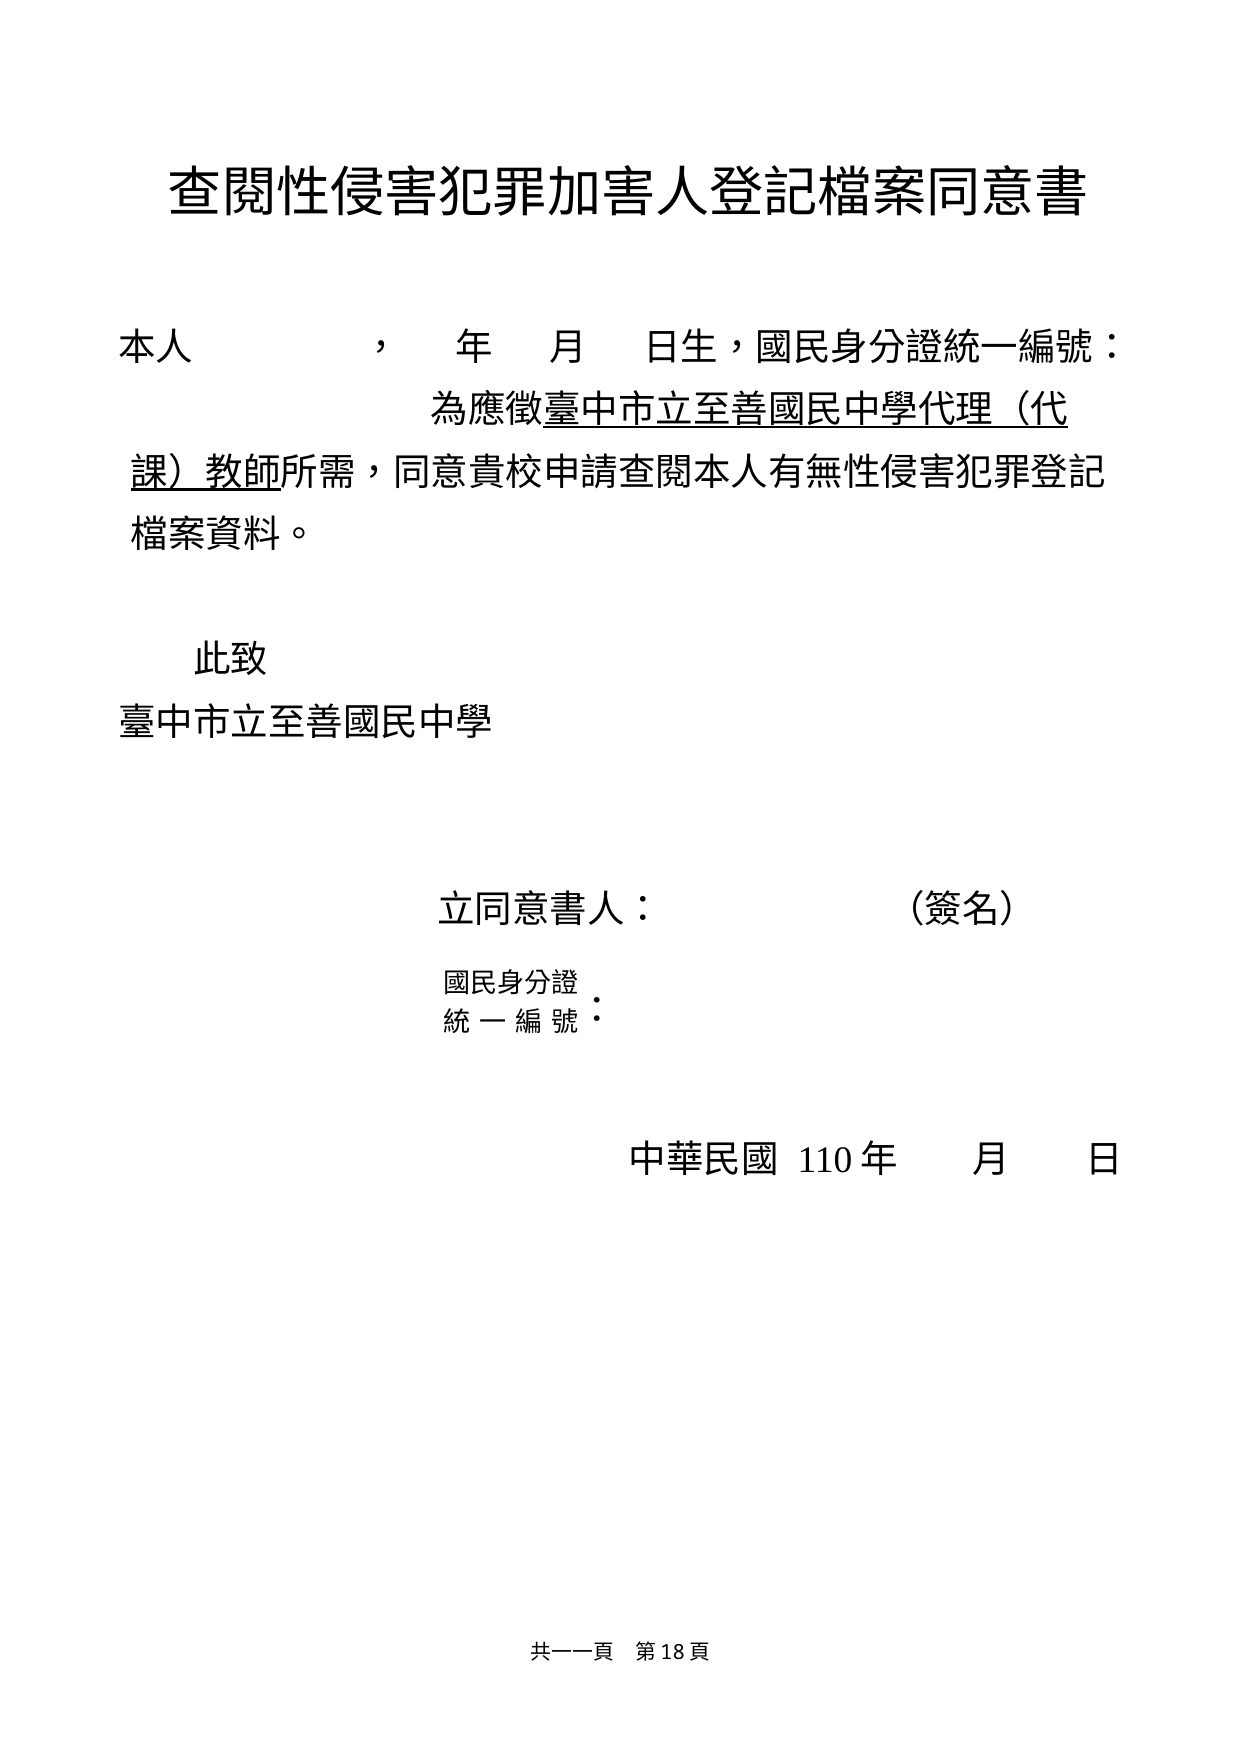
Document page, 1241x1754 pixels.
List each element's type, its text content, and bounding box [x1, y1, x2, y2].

text 為應徵臺中市立至善國民中學代理（代課）教師所需，同意貴校申請查閱本人有無性侵害犯罪登記檔案資料。 [131, 365, 1122, 552]
text 中華民國 110年 月 日 [118, 1115, 1122, 1177]
text 查閱性侵害犯罪加害人登記檔案同意書 [118, 115, 1138, 240]
text 立同意書人： （簽名） [118, 865, 1122, 927]
text 本人 ， 年 月 日生，國民身分證統一編號： [118, 302, 1122, 365]
text 臺中市立至善國民中學 [118, 677, 1122, 740]
text 國民身分證統一編號： [118, 927, 1122, 1052]
text 此致 [118, 615, 1122, 677]
